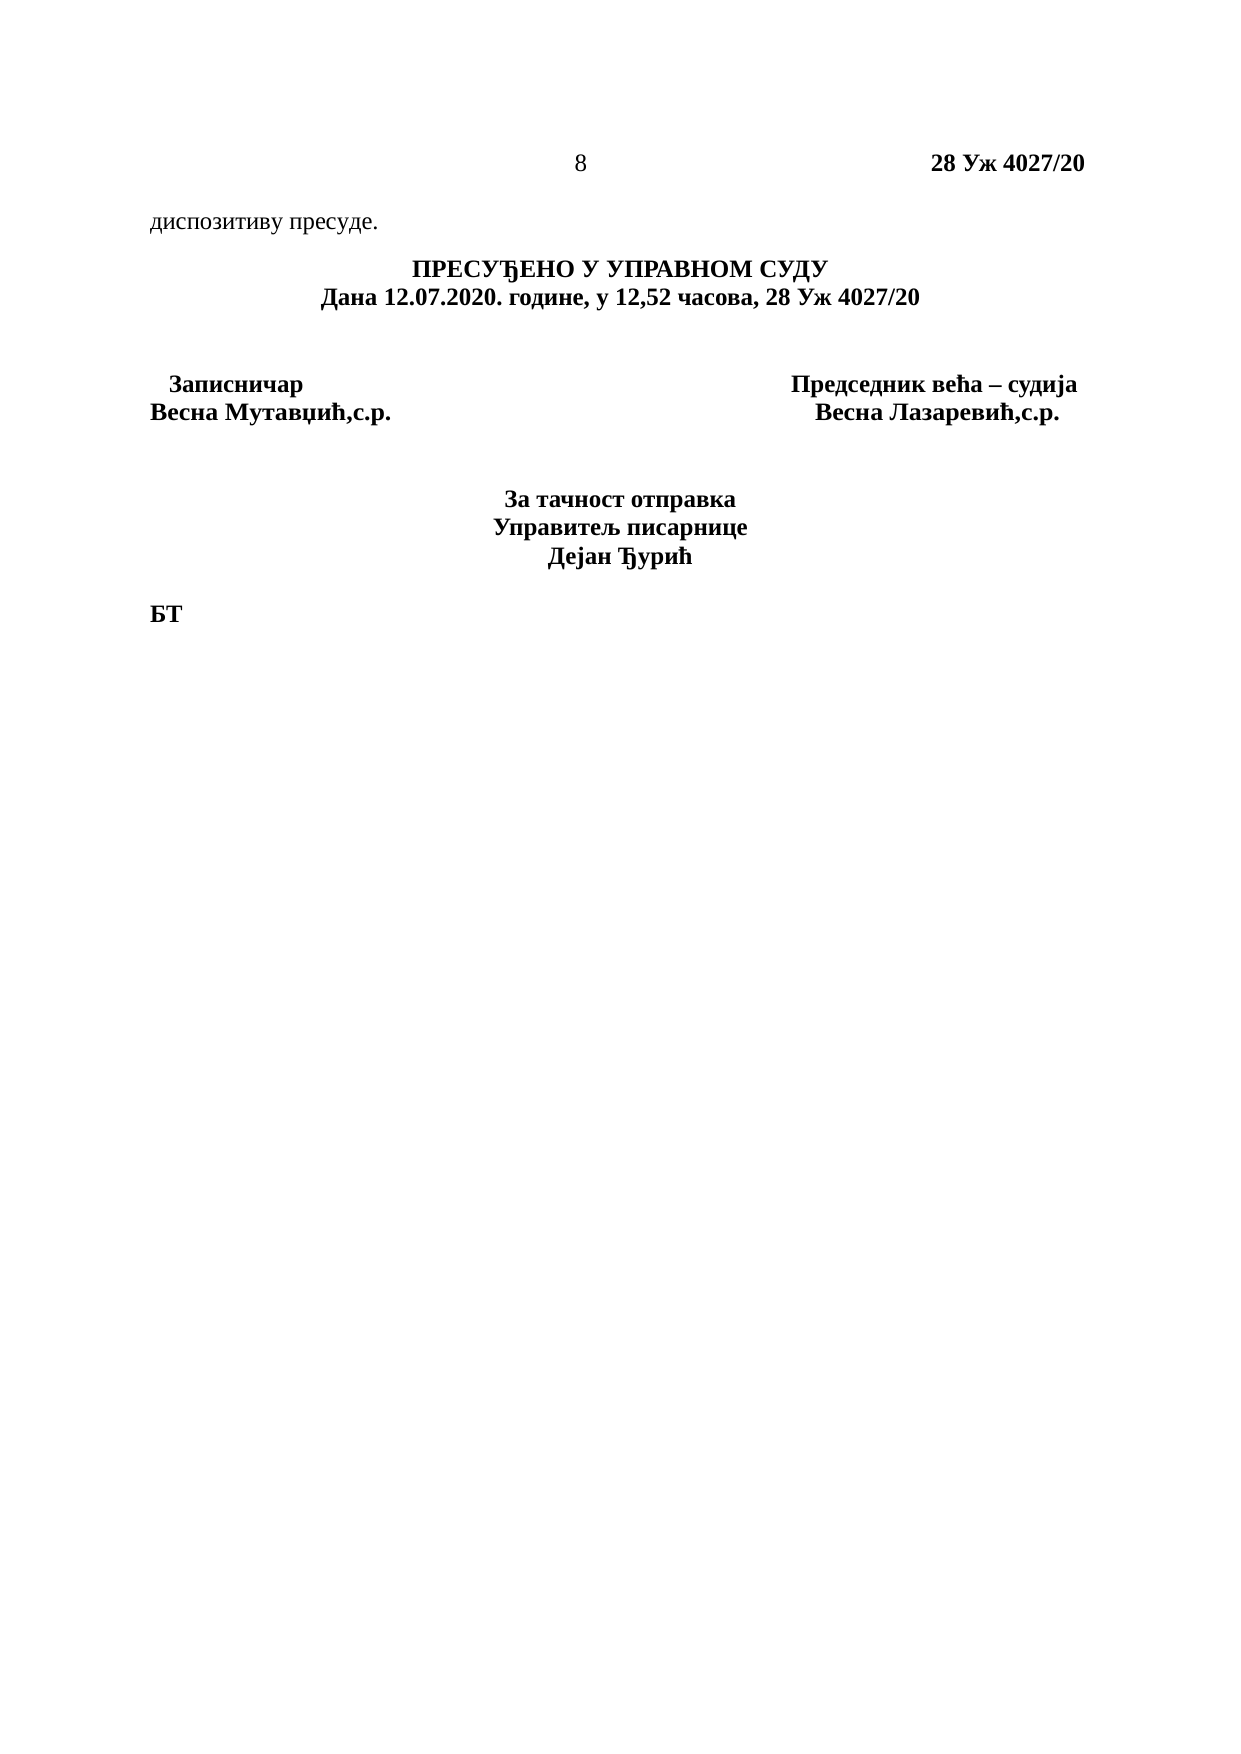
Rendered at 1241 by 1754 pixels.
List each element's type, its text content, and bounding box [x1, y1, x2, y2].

text За тачност отправка [150, 484, 1090, 512]
text Дејан Ђурић [150, 541, 1090, 570]
text диспозитиву пресуде. [150, 206, 1090, 234]
text Весна Мутавџић,с.р. Весна Лазаревић,с.р. [150, 397, 1090, 426]
text Управитељ писарнице [150, 512, 1090, 541]
text БТ [150, 599, 1090, 627]
text Записничар Председник већа – судија [150, 369, 1090, 397]
text Дана 12.07.2020. године, у 12,52 часова, 28 Уж 4027/20 [150, 282, 1090, 311]
text ПРЕСУЂЕНО У УПРАВНОМ СУДУ [150, 254, 1090, 282]
